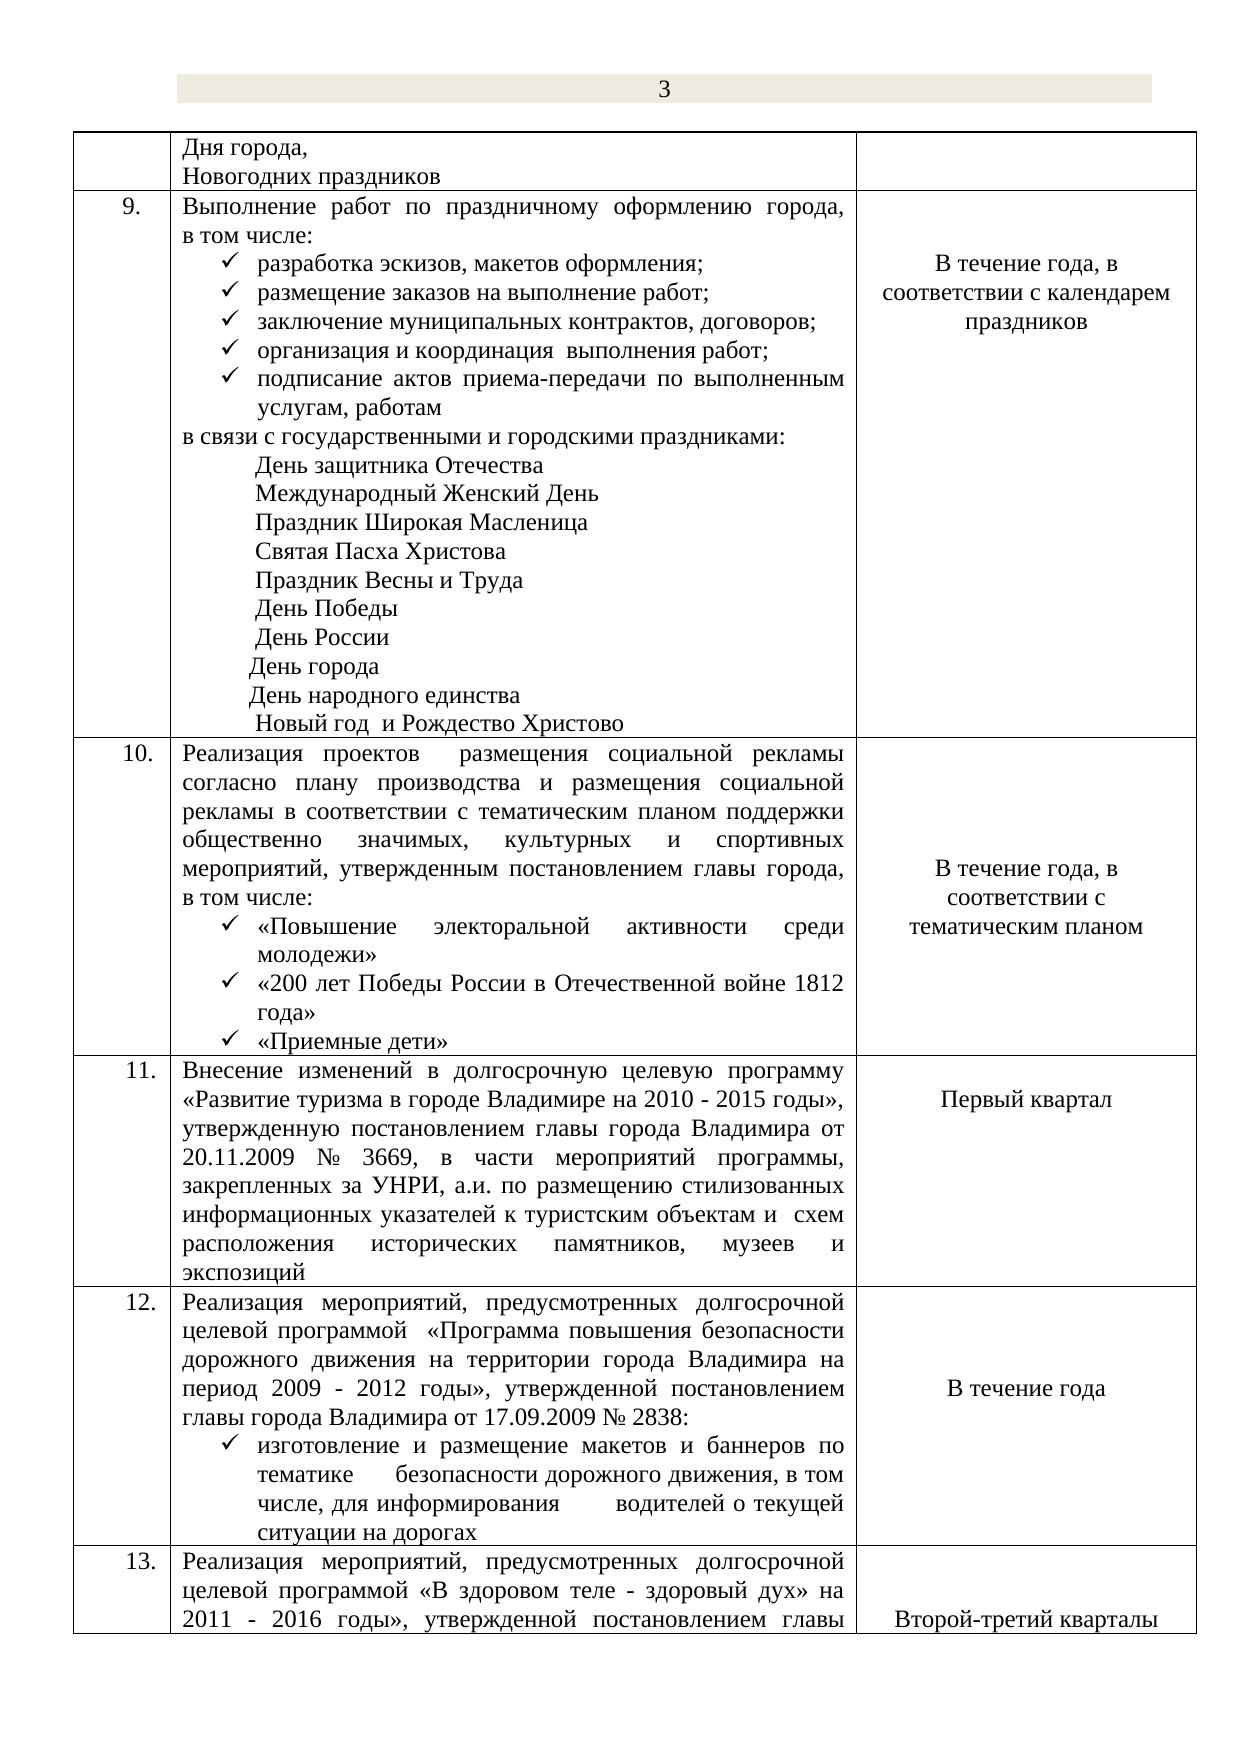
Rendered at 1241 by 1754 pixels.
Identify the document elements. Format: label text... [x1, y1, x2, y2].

table_cell Второй-третий кварталы [857, 1546, 1196, 1633]
table_cell 11. [74, 1056, 170, 1286]
table_cell 13. [74, 1546, 170, 1633]
table_cell Реализация проектов размещения социальной рекламы согласно плану производства и размещения социальной рекламы в соответствии с тематическим планом поддержки общественно значимых, культурных и спортивных мероприятий, утвержденным постановлением главы города, в том числе: «Повышение электоральной активности среди молодежи» «200 лет Победы России в Отечественной войне 1812 года» «Приемные дети» [171, 738, 856, 1054]
table_cell Дня города, Новогодних праздников [171, 133, 856, 190]
table_cell В течение года, в соответствии с тематическим планом [857, 738, 1196, 1054]
table_cell Реализация мероприятий, предусмотренных долгосрочной целевой программой «В здоровом теле - здоровый дух» на 2011 - 2016 годы», утвержденной постановлением главы [171, 1546, 856, 1633]
table_cell Внесение изменений в долгосрочную целевую программу «Развитие туризма в городе Владимире на 2010 - 2015 годы», утвержденную постановлением главы города Владимира от 20.11.2009 № 3669, в части мероприятий программы, закрепленных за УНРИ, а.и. по размещению стилизованных информационных указателей к туристским объектам и схем расположения исторических памятников, музеев и экспозиций [171, 1056, 856, 1286]
table_cell Первый квартал [857, 1056, 1196, 1286]
table_cell [857, 133, 1196, 190]
table_cell [74, 133, 170, 190]
table_cell В течение года, в соответствии с календарем праздников [857, 191, 1196, 737]
table_cell 12. [74, 1287, 170, 1545]
table_cell Реализация мероприятий, предусмотренных долгосрочной целевой программой «Программа повышения безопасности дорожного движения на территории города Владимира на период 2009 - 2012 годы», утвержденной постановлением главы города Владимира от 17.09.2009 № 2838: изготовление и размещение макетов и баннеров по тематике безопасности дорожного движения, в том числе, для информирования водителей о текущей ситуации на дорогах [171, 1287, 856, 1545]
table_cell Выполнение работ по праздничному оформлению города, в том числе: разработка эскизов, макетов оформления; размещение заказов на выполнение работ; заключение муниципальных контрактов, договоров; организация и координация выполнения работ; подписание актов приема-передачи по выполненным услугам, работам в связи с государственными и городскими праздниками: День защитника Отечества Международный Женский День Праздник Широкая Масленица Святая Пасха Христова Праздник Весны и Труда День Победы День России День города День народного единства Новый год и Рождество Христово [171, 191, 856, 737]
table_cell В течение года [857, 1287, 1196, 1545]
table_cell 10. [74, 738, 170, 1054]
table_cell 9. [74, 191, 170, 737]
